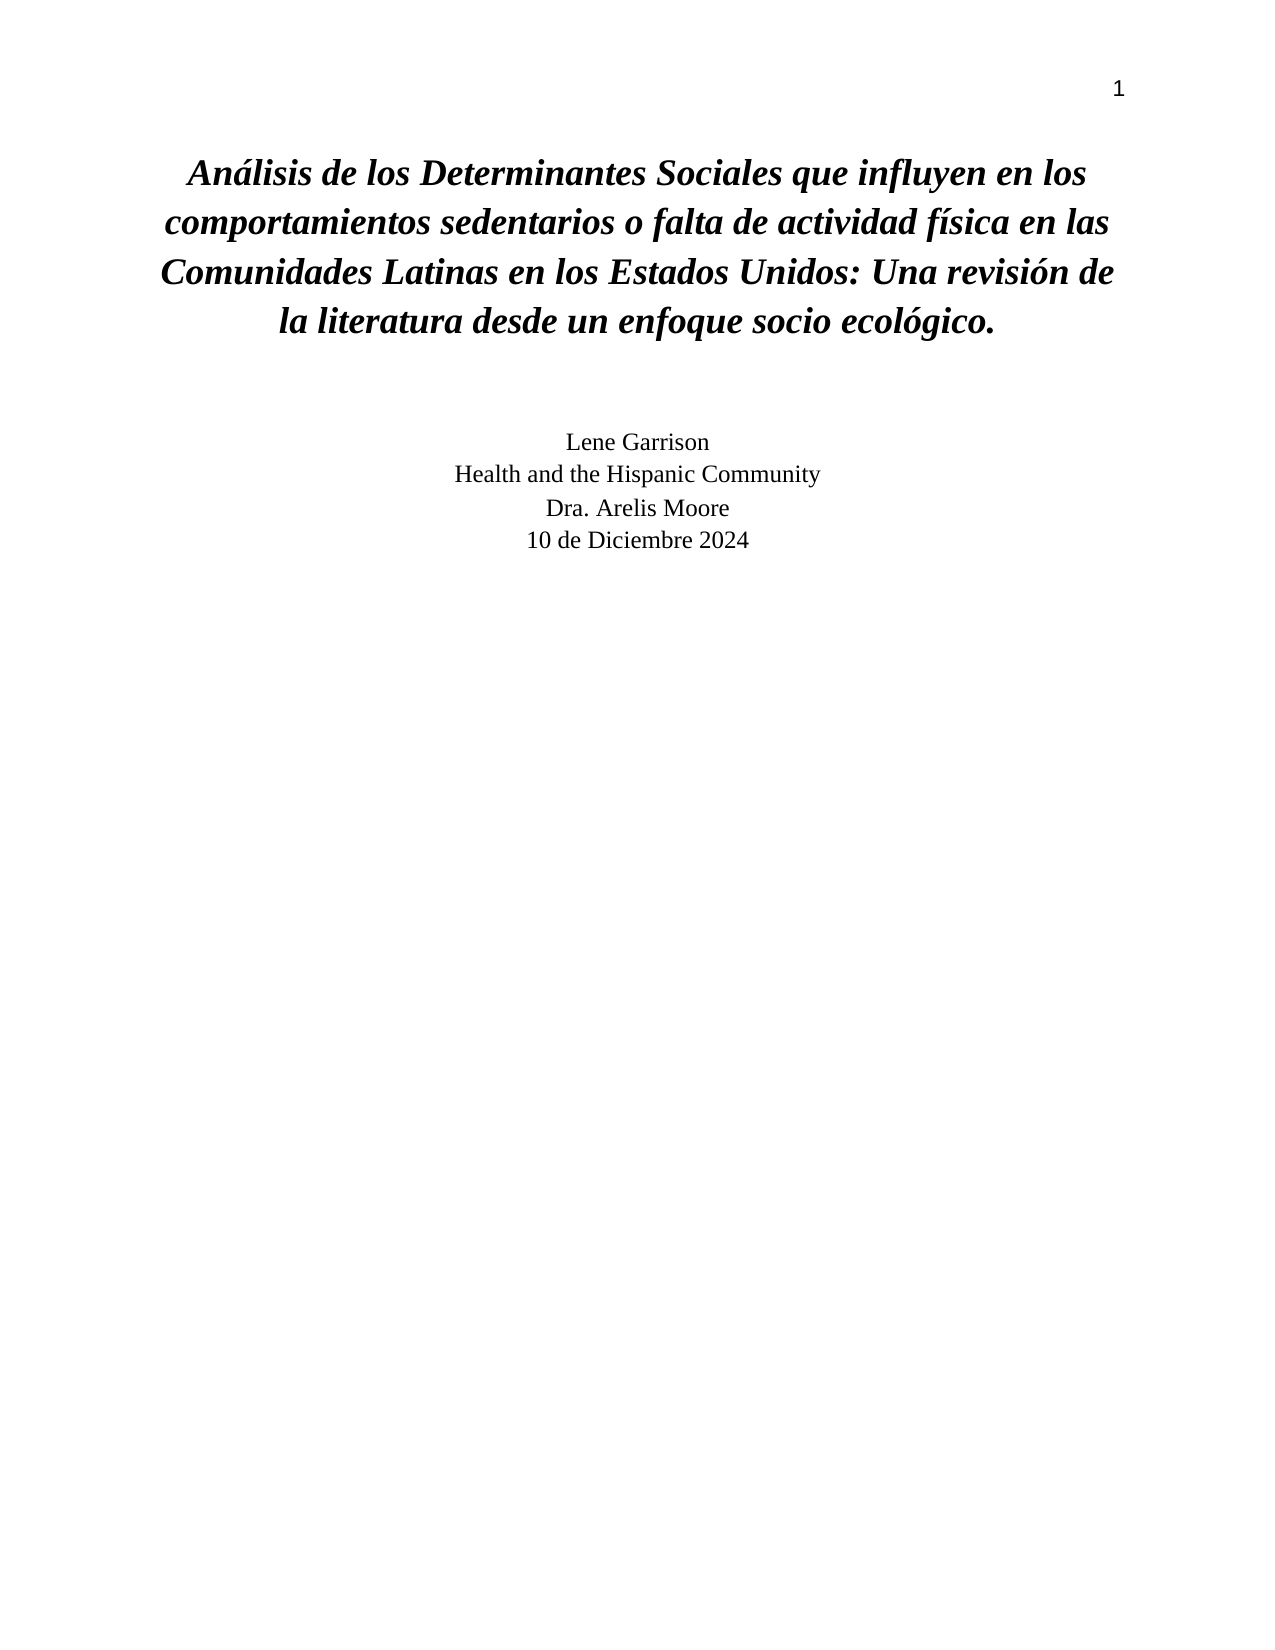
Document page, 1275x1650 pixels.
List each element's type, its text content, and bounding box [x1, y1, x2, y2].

text Health and the Hispanic Community [150, 459, 1125, 488]
text Lene Garrison [150, 427, 1125, 455]
title Análisis de los Determinantes Sociales que influyen en los comportamientos sedentarios o falta de actividad física en las Comunidades Latinas en los Estados Unidos: Una revisión de la literatura desde un enfoque socio ecológico. [150, 150, 1125, 342]
text Dra. Arelis Moore [150, 493, 1125, 521]
text 10 de Diciembre 2024 [150, 526, 1125, 554]
